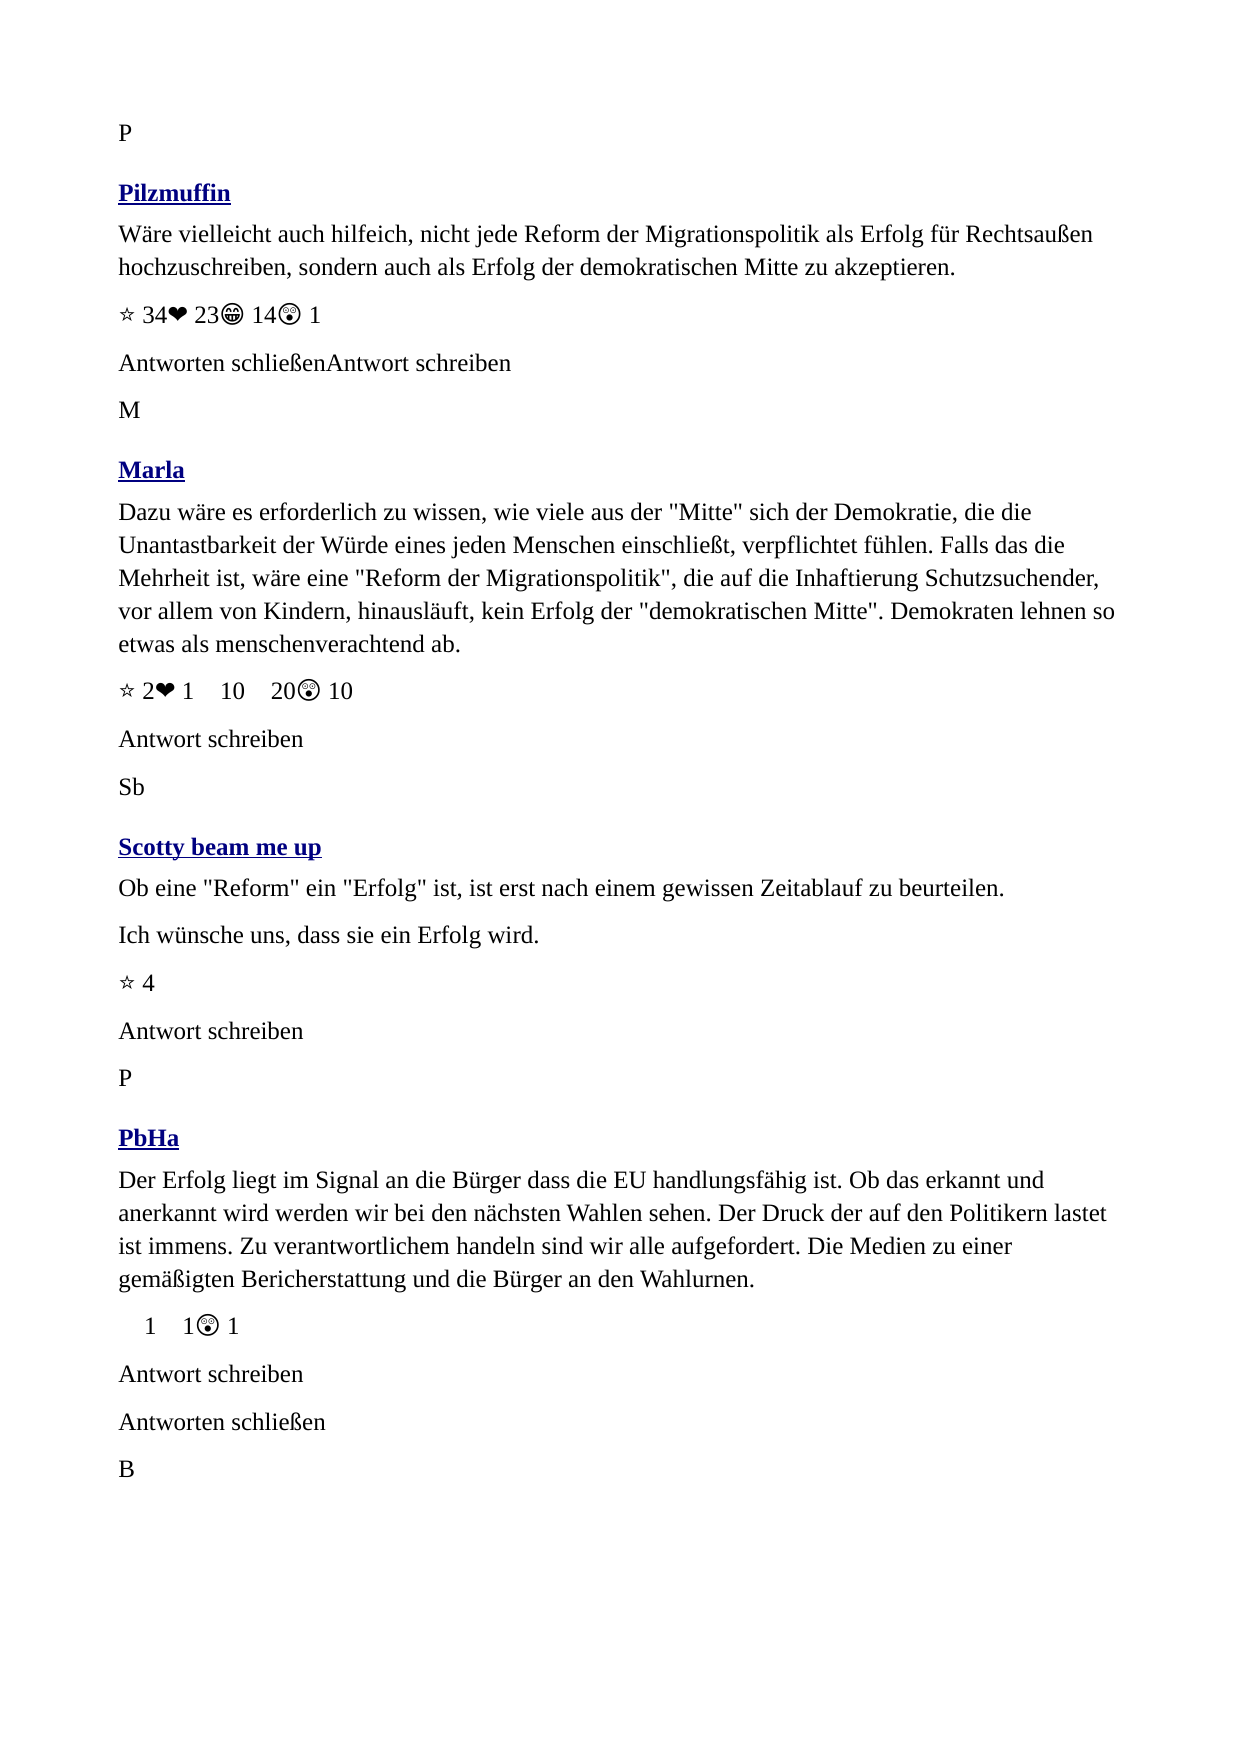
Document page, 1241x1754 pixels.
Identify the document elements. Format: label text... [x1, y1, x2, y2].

text ⭐️ 4 [118, 968, 1122, 997]
text Antwort schreiben [118, 1016, 1122, 1044]
text Antwort schreiben [118, 724, 1122, 753]
subtitle Scotty beam me up [118, 832, 1122, 860]
text Antworten schließen [118, 1407, 1122, 1435]
text P [118, 118, 1122, 147]
text P [118, 1063, 1122, 1092]
text B [118, 1454, 1122, 1483]
text Sb [118, 772, 1122, 800]
text Ich wünsche uns, dass sie ein Erfolg wird. [118, 921, 1122, 949]
text M [118, 395, 1122, 424]
text Ob eine "Reform" ein "Erfolg" ist, ist erst nach einem gewissen Zeitablauf zu beurteilen. [118, 873, 1122, 902]
text 🙁 1🤨 1😲 1 [118, 1311, 1122, 1340]
text Antwort schreiben [118, 1359, 1122, 1388]
text Der Erfolg liegt im Signal an die Bürger dass die EU handlungsfähig ist. Ob das erkannt und anerkannt wird werden wir bei den nächsten Wahlen sehen. Der Druck der auf den Politikern lastet ist immens. Zu verantwortlichem handeln sind wir alle aufgefordert. Die Medien zu einer gemäßigten Bericherstattung und die Bürger an den Wahlurnen. [118, 1165, 1122, 1292]
subtitle PbHa [118, 1123, 1122, 1152]
text Dazu wäre es erforderlich zu wissen, wie viele aus der "Mitte" sich der Demokratie, die die Unantastbarkeit der Würde eines jeden Menschen einschließt, verpflichtet fühlen. Falls das die Mehrheit ist, wäre eine "Reform der Migrationspolitik", die auf die Inhaftierung Schutzsuchender, vor allem von Kindern, hinausläuft, kein Erfolg der "demokratischen Mitte". Demokraten lehnen so etwas als menschenverachtend ab. [118, 497, 1122, 657]
text ⭐️ 34❤️ 23😁 14😲 1 [118, 300, 1122, 329]
text Wäre vielleicht auch hilfeich, nicht jede Reform der Migrationspolitik als Erfolg für Rechtsaußen hochzuschreiben, sondern auch als Erfolg der demokratischen Mitte zu akzeptieren. [118, 219, 1122, 281]
text ⭐️ 2❤️ 1🙁 10🤨 20😲 10 [118, 676, 1122, 705]
subtitle Pilzmuffin [118, 178, 1122, 207]
text Antworten schließenAntwort schreiben [118, 348, 1122, 376]
subtitle Marla [118, 455, 1122, 484]
